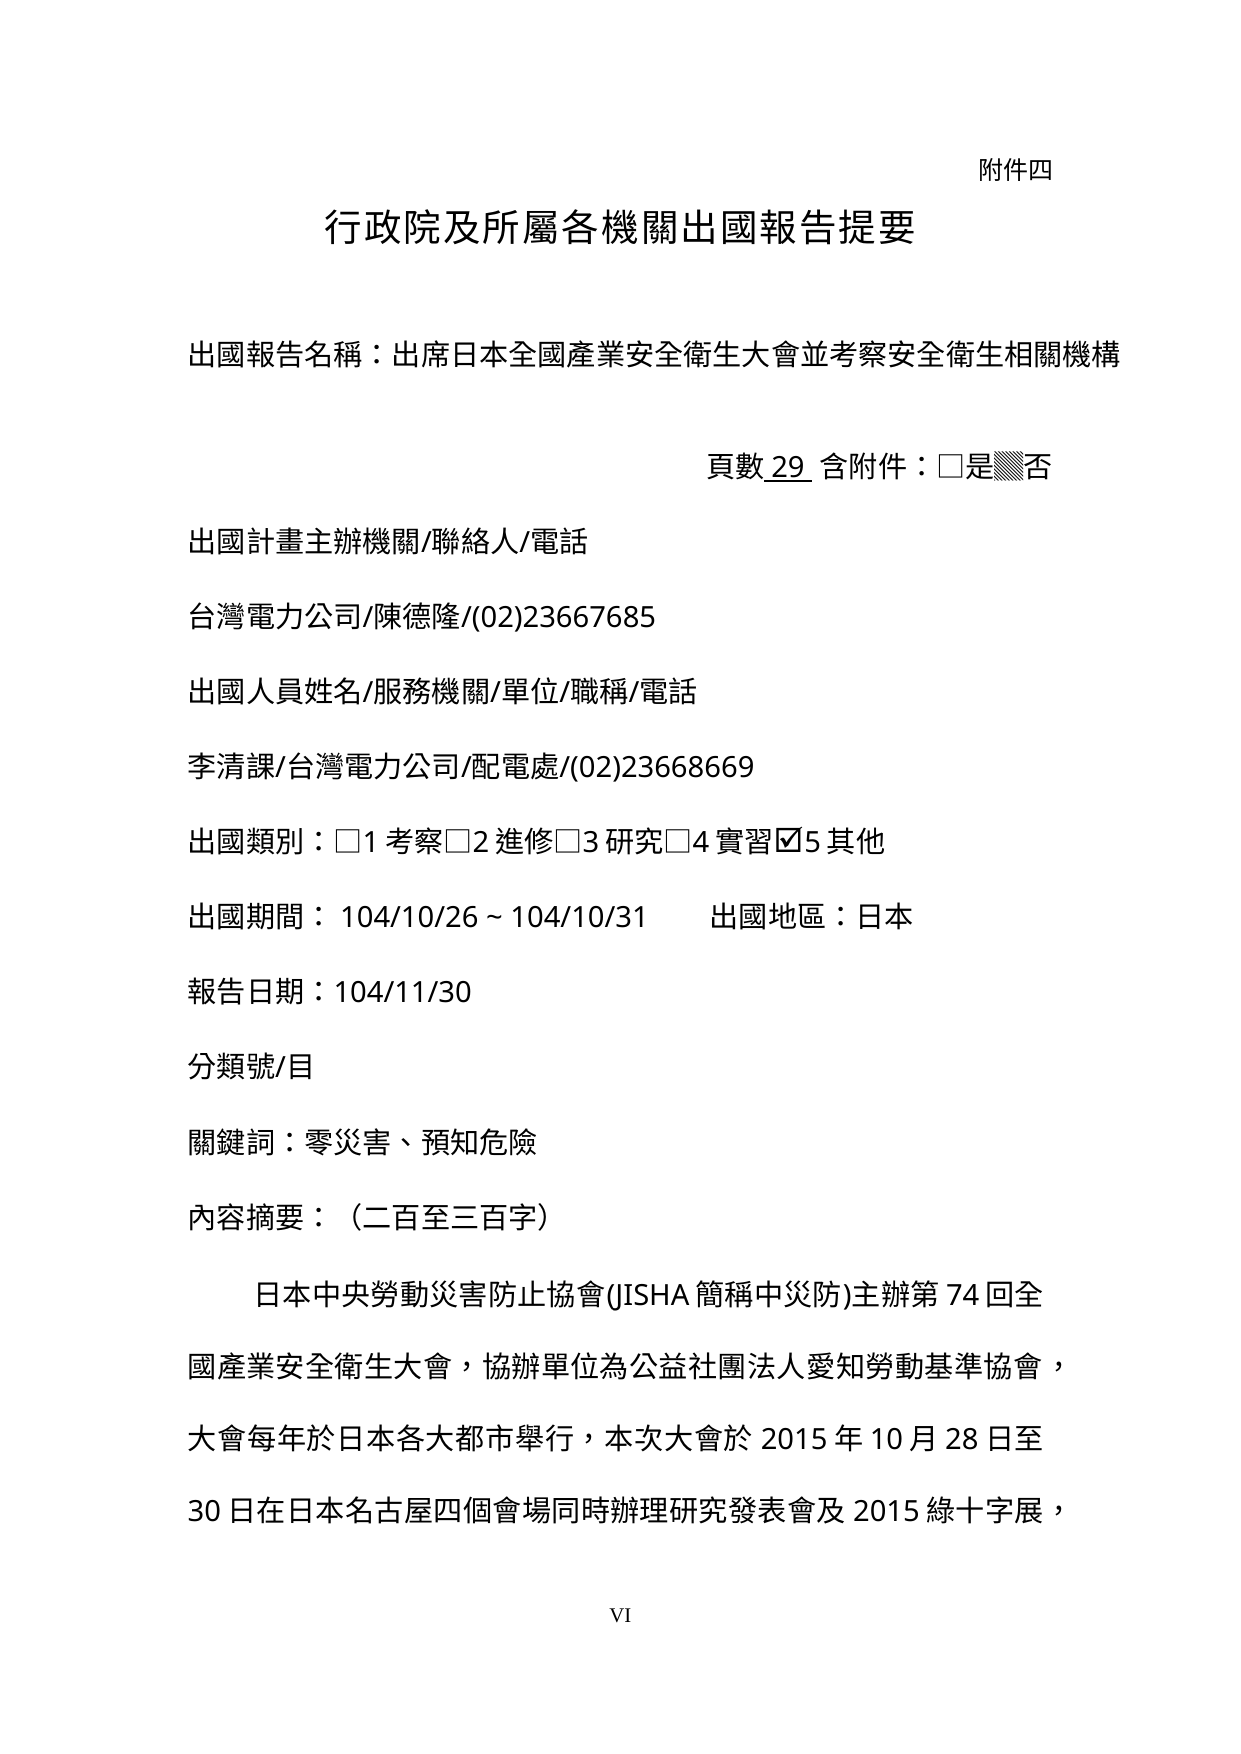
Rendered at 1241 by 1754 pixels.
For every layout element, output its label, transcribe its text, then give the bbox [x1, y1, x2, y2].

text 李清課/台灣電力公司/配電處/(02)23668669 [187, 728, 1053, 803]
text 頁數 29 含附件：□是▓否 [187, 428, 1053, 503]
text 日本中央勞動災害防止協會(JISHA簡稱中災防)主辦第74回全國產業安全衛生大會，協辦單位為公益社團法人愛知勞動基準協會，大會每年於日本各大都市舉行，本次大會於2015年10月28日至30日在日本名古屋四個會場同時辦理研究發表會及2015綠十字展，主要內容包括法規面、風險評估與管理、安全管理、安全衛生教育、化學物質管理、交通安全、身心健康等，本公司為該協會常年贊助會員，派員參加大會及參觀安全衛生設備，提供本公司在安全衛生再精進做法之參考。本次赴日本開會，蒐集各項安全衛生資料，以資運用。並考察參訪東京電力公司智慧型電表基礎建設及工作安全等相關技術。 [187, 1272, 1044, 1530]
text 出國期間： 104/10/26 ~ 104/10/31 出國地區：日本 [187, 878, 1053, 953]
text 報告日期：104/11/30 [187, 953, 1053, 1028]
text 附件四 [187, 150, 1053, 187]
text 行政院及所屬各機關出國報告提要 [187, 187, 1053, 262]
text 出國類別：□1考察□2進修□3研究□4實習5其他 [187, 803, 1053, 878]
text 關鍵詞：零災害、預知危險 [187, 1103, 1053, 1178]
text 出國人員姓名/服務機關/單位/職稱/電話 [187, 653, 1053, 728]
text 台灣電力公司/陳德隆/(02)23667685 [187, 578, 1053, 653]
text 內容摘要：（二百至三百字） [187, 1178, 1053, 1253]
text 出國計畫主辦機關/聯絡人/電話 [187, 503, 1053, 578]
text 出國報告名稱：出席日本全國產業安全衛生大會並考察安全衛生相關機構 [187, 315, 1132, 390]
text 分類號/目 [187, 1028, 1053, 1103]
